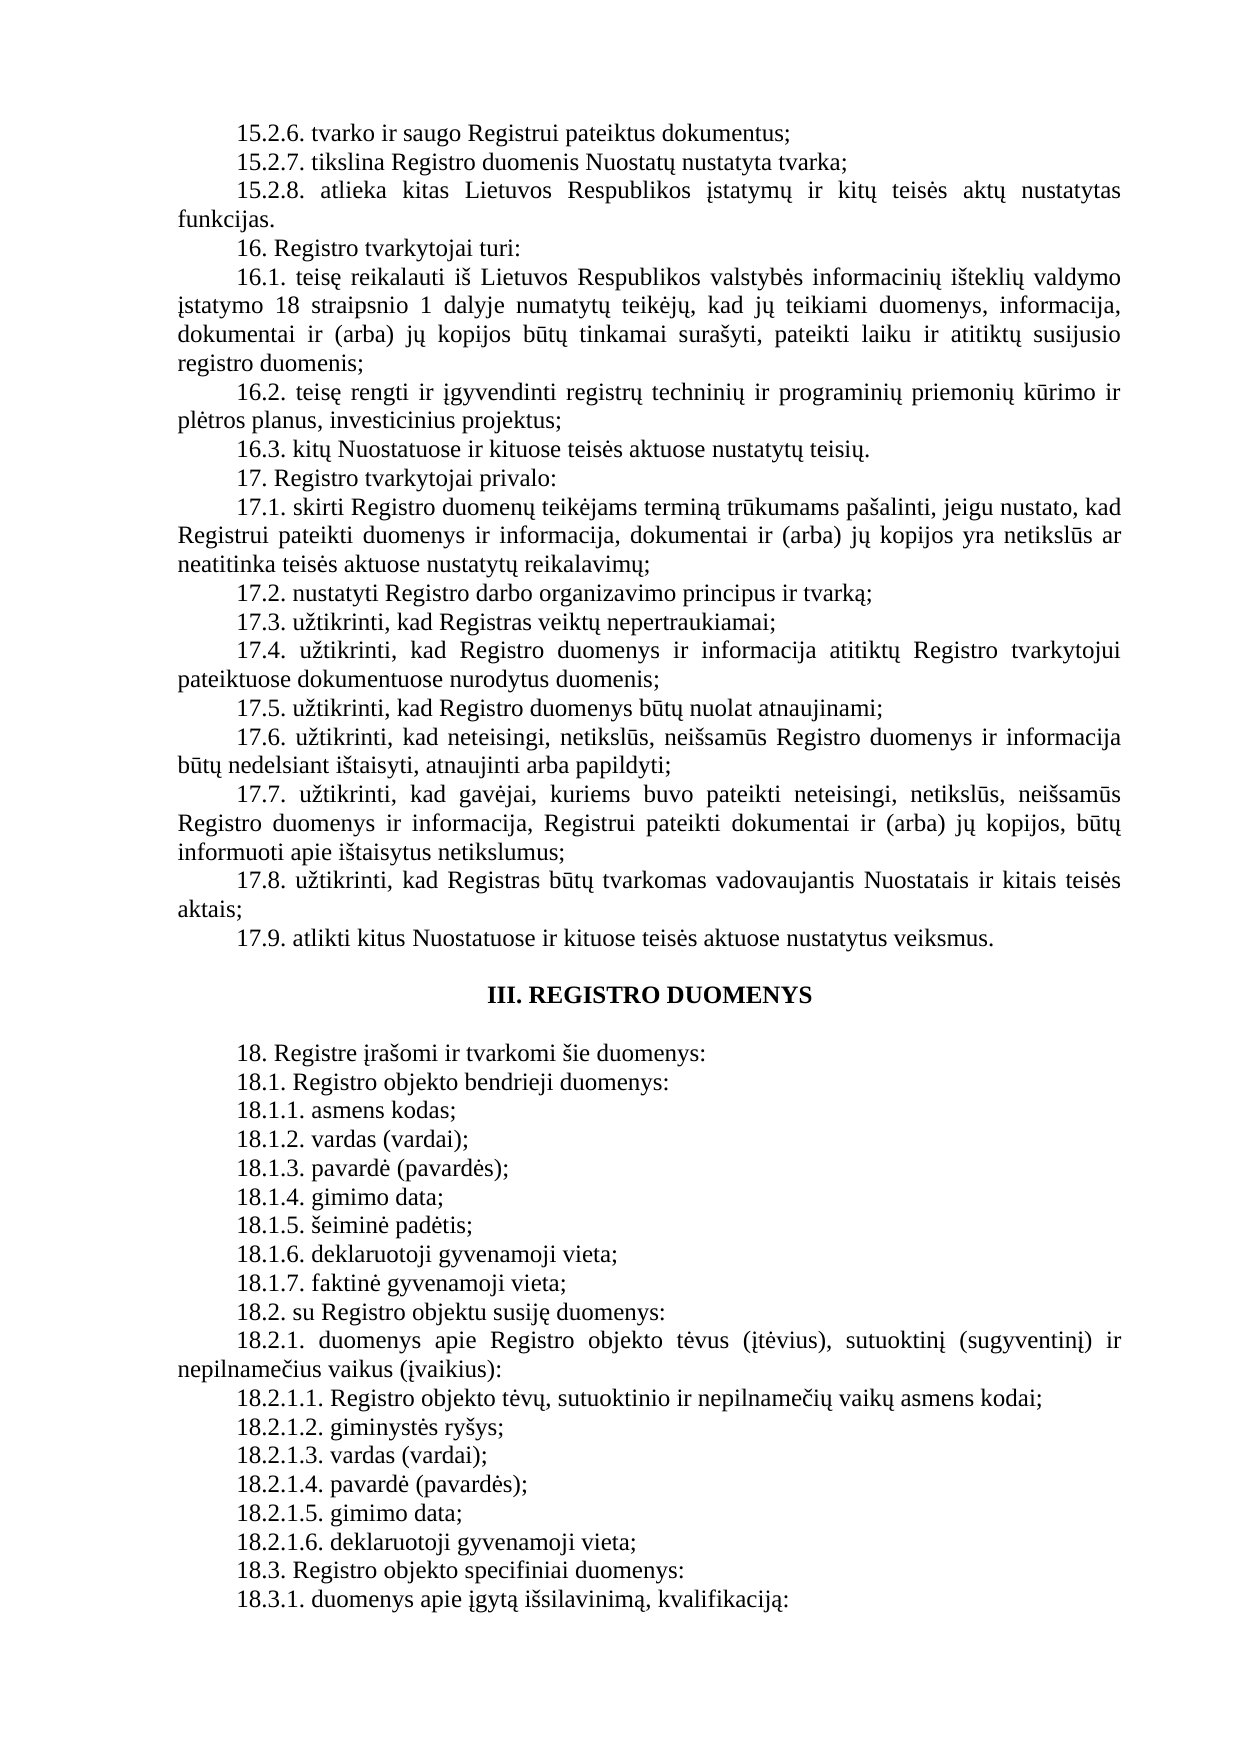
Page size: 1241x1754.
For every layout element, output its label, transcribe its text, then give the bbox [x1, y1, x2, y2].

text 16.1. teisę reikalauti iš Lietuvos Respublikos valstybės informacinių išteklių valdymo įstatymo 18 straipsnio 1 dalyje numatytų teikėjų, kad jų teikiami duomenys, informacija, dokumentai ir (arba) jų kopijos būtų tinkamai surašyti, pateikti laiku ir atitiktų susijusio registro duomenis; [177, 262, 1122, 377]
text 18.3. Registro objekto specifiniai duomenys: [177, 1556, 1122, 1584]
text 16. Registro tvarkytojai turi: [177, 233, 1122, 262]
text 18.1.5. šeiminė padėtis; [177, 1211, 1122, 1239]
text 17.7. užtikrinti, kad gavėjai, kuriems buvo pateikti neteisingi, netikslūs, neišsamūs Registro duomenys ir informacija, Registrui pateikti dokumentai ir (arba) jų kopijos, būtų informuoti apie ištaisytus netikslumus; [177, 779, 1122, 866]
text 18.3.1. duomenys apie įgytą išsilavinimą, kvalifikaciją: [177, 1584, 1122, 1613]
text 17.3. užtikrinti, kad Registras veiktų nepertraukiamai; [177, 607, 1122, 636]
text 18.2. su Registro objektu susiję duomenys: [177, 1297, 1122, 1326]
text 18.1.6. deklaruotoji gyvenamoji vieta; [177, 1239, 1122, 1268]
text 18.1.4. gimimo data; [177, 1182, 1122, 1211]
text 18.2.1.4. pavardė (pavardės); [177, 1469, 1122, 1498]
text 18.1.1. asmens kodas; [177, 1096, 1122, 1124]
text 17.5. užtikrinti, kad Registro duomenys būtų nuolat atnaujinami; [177, 693, 1122, 722]
text 18.1.7. faktinė gyvenamoji vieta; [177, 1268, 1122, 1297]
text 18.2.1.2. giminystės ryšys; [177, 1412, 1122, 1441]
text 18.1.3. pavardė (pavardės); [177, 1153, 1122, 1182]
text 15.2.8. atlieka kitas Lietuvos Respublikos įstatymų ir kitų teisės aktų nustatytas funkcijas. [177, 176, 1122, 233]
text 18.2.1.1. Registro objekto tėvų, sutuoktinio ir nepilnamečių vaikų asmens kodai; [177, 1383, 1122, 1412]
text 16.2. teisę rengti ir įgyvendinti registrų techninių ir programinių priemonių kūrimo ir plėtros planus, investicinius projektus; [177, 377, 1122, 434]
text 15.2.6. tvarko ir saugo Registrui pateiktus dokumentus; [177, 118, 1122, 147]
text III. REGISTRO DUOMENYS [177, 981, 1122, 1009]
text 18.2.1.5. gimimo data; [177, 1498, 1122, 1527]
text 17.4. užtikrinti, kad Registro duomenys ir informacija atitiktų Registro tvarkytojui pateiktuose dokumentuose nurodytus duomenis; [177, 636, 1122, 693]
text 16.3. kitų Nuostatuose ir kituose teisės aktuose nustatytų teisių. [177, 434, 1122, 463]
text 17.2. nustatyti Registro darbo organizavimo principus ir tvarką; [177, 578, 1122, 607]
text 18. Registre įrašomi ir tvarkomi šie duomenys: [177, 1038, 1122, 1067]
text 18.1.2. vardas (vardai); [177, 1124, 1122, 1153]
text 18.1. Registro objekto bendrieji duomenys: [177, 1067, 1122, 1096]
text 18.2.1.3. vardas (vardai); [177, 1441, 1122, 1469]
text 17.9. atlikti kitus Nuostatuose ir kituose teisės aktuose nustatytus veiksmus. [177, 923, 1122, 952]
text 17.1. skirti Registro duomenų teikėjams terminą trūkumams pašalinti, jeigu nustato, kad Registrui pateikti duomenys ir informacija, dokumentai ir (arba) jų kopijos yra netikslūs ar neatitinka teisės aktuose nustatytų reikalavimų; [177, 492, 1122, 578]
text 18.2.1.6. deklaruotoji gyvenamoji vieta; [177, 1527, 1122, 1556]
text 18.2.1. duomenys apie Registro objekto tėvus (įtėvius), sutuoktinį (sugyventinį) ir nepilnamečius vaikus (įvaikius): [177, 1326, 1122, 1383]
text 15.2.7. tikslina Registro duomenis Nuostatų nustatyta tvarka; [177, 147, 1122, 176]
text 17.8. užtikrinti, kad Registras būtų tvarkomas vadovaujantis Nuostatais ir kitais teisės aktais; [177, 866, 1122, 923]
text 17.6. užtikrinti, kad neteisingi, netikslūs, neišsamūs Registro duomenys ir informacija būtų nedelsiant ištaisyti, atnaujinti arba papildyti; [177, 722, 1122, 779]
text 17. Registro tvarkytojai privalo: [177, 463, 1122, 492]
